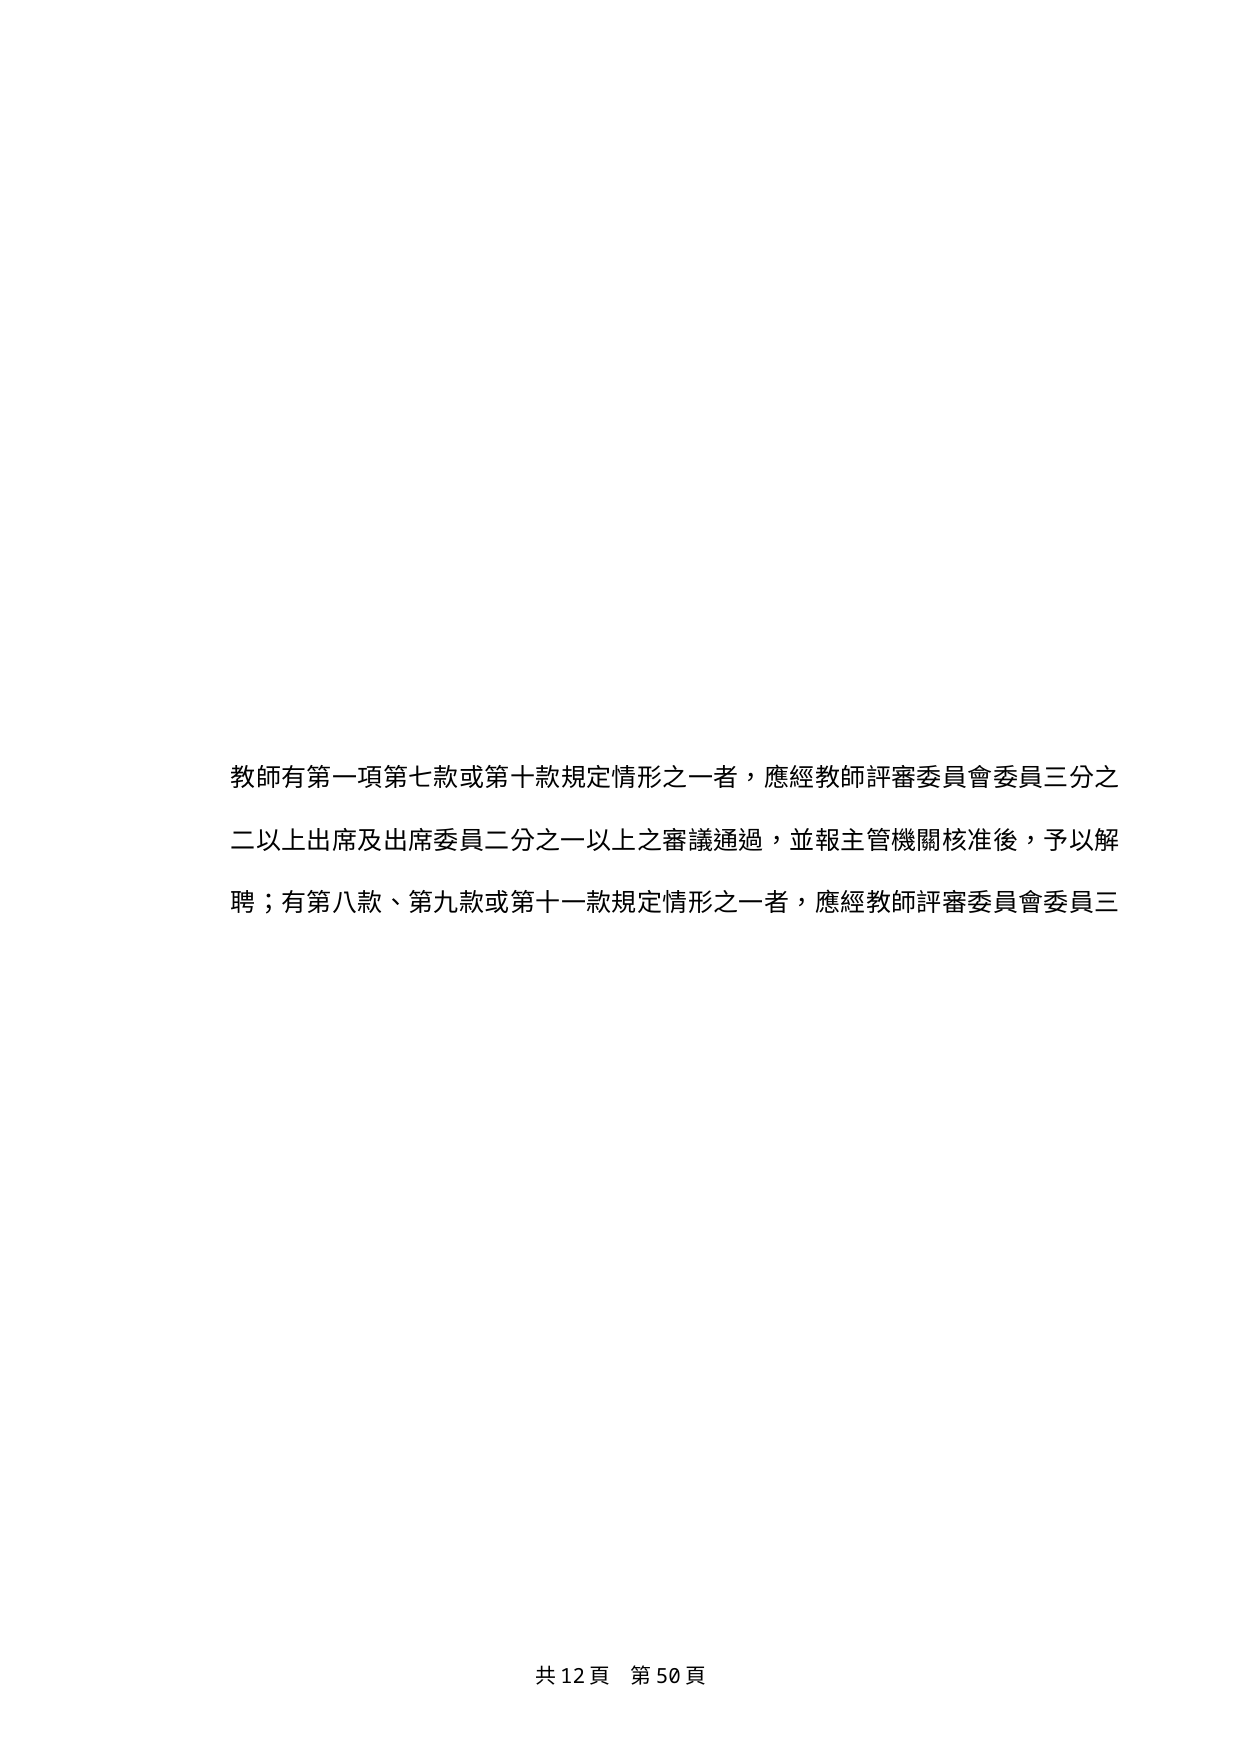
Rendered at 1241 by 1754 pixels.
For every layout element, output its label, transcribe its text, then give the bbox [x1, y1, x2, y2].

text 教師有第一項第七款或第十款規定情形之一者，應經教師評審委員會委員三分之二以上出席及出席委員二分之一以上之審議通過，並報主管機關核准後，予以解聘；有第八款、第九款或第十一款規定情形之一者，應經教師評審委員會委員三 [230, 734, 1122, 922]
